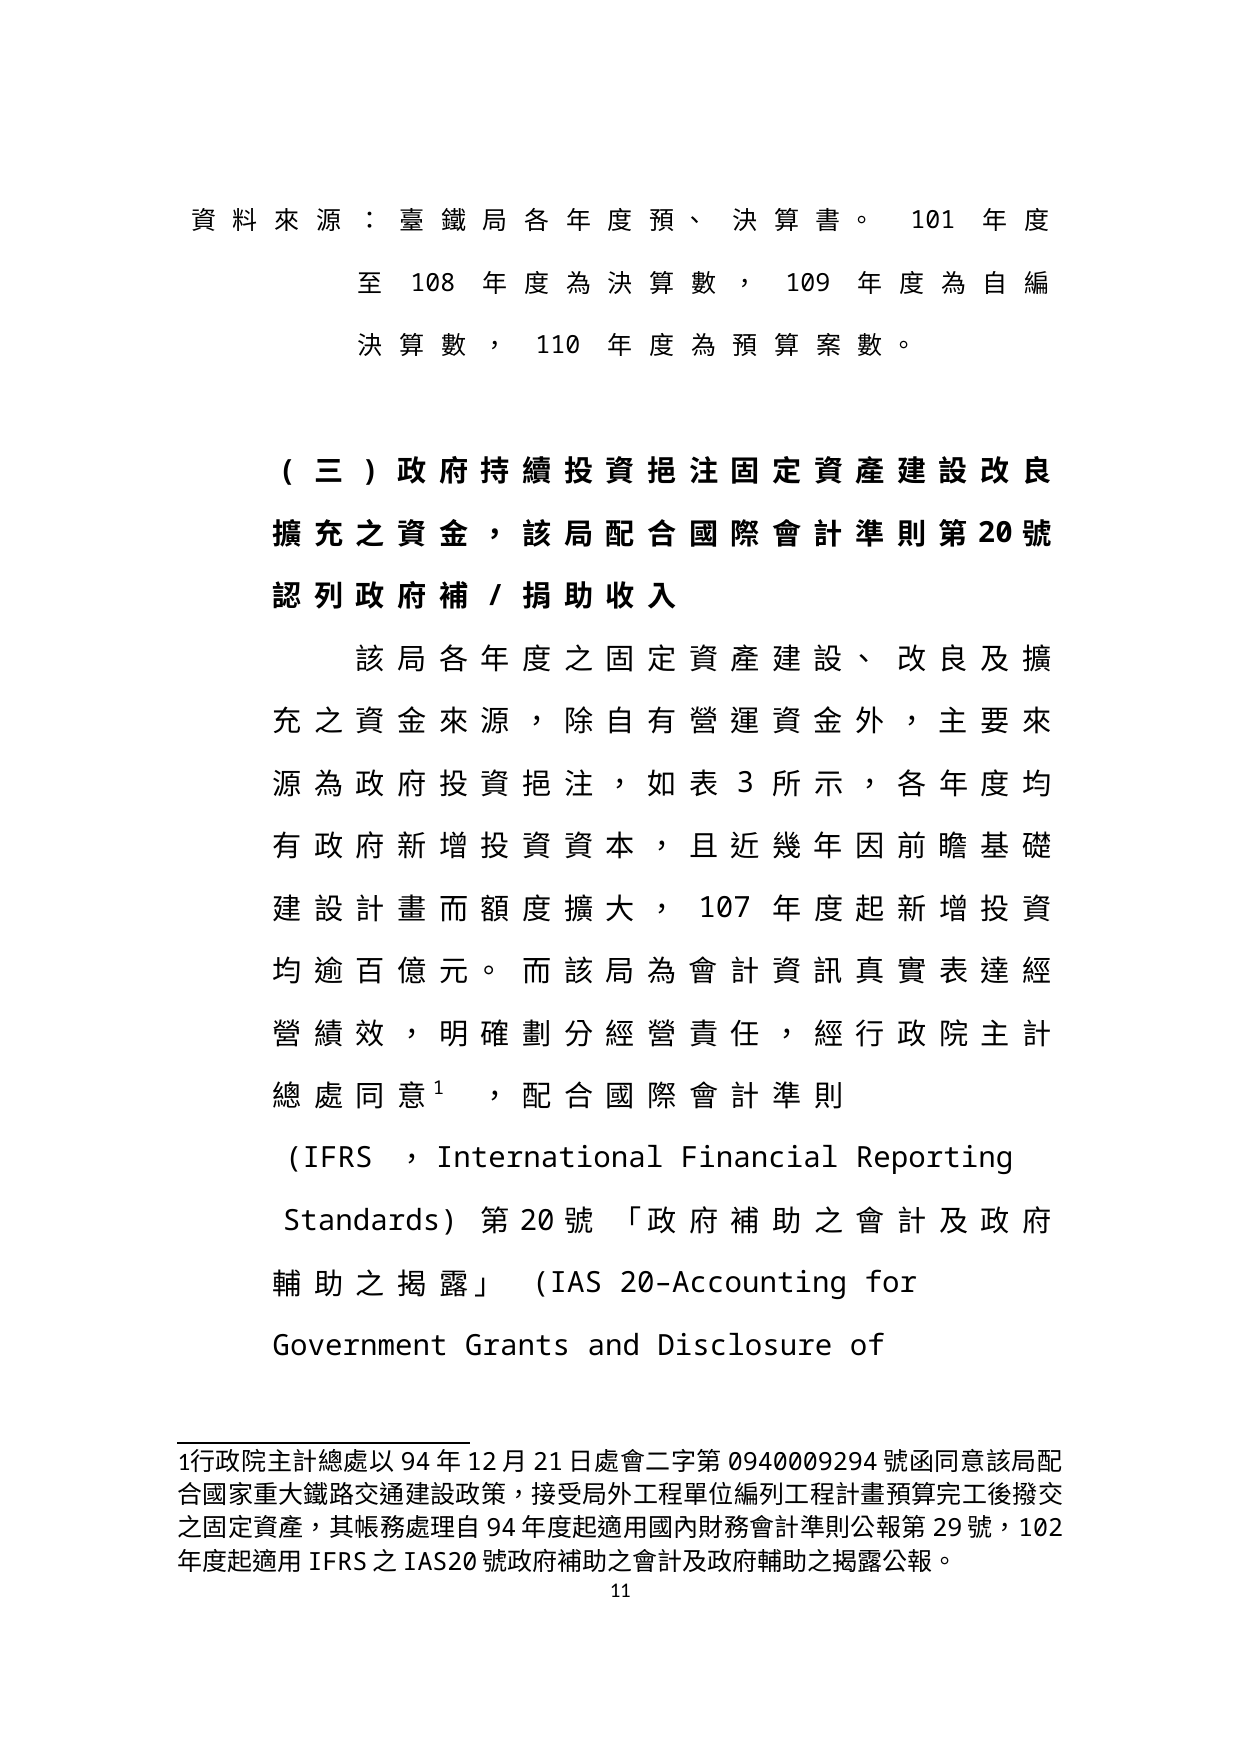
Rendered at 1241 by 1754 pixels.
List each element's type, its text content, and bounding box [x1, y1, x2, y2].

text 資料來源：臺鐵局各年度預、決算書。101年度至108年度為決算數，109年度為自編決算數，110年度為預算案數。 [182, 177, 1058, 365]
text 該局各年度之固定資產建設、改良及擴充之資金來源，除自有營運資金外，主要來源為政府投資挹注，如表3所示，各年度均有政府新增投資資本，且近幾年因前瞻基礎建設計畫而額度擴大，107年度起新增投資均逾百億元。而該局為會計資訊真實表達經營績效，明確劃分經營責任，經行政院主計總處同意，配合國際會計準則(IFRS，International Financial Reporting Standards)第20號「政府補助之會計及政府輔助之揭露」(IAS 20–Accounting for Government Grants and Disclosure of [259, 615, 1058, 1365]
text 行政院主計總處以94年12月21日處會二字第0940009294號函同意該局配合國家重大鐵路交通建設政策，接受局外工程單位編列工程計畫預算完工後撥交之固定資產，其帳務處理自94年度起適用國內財務會計準則公報第29號，102年度起適用IFRS之IAS20號政府補助之會計及政府輔助之揭露公報。 [177, 1443, 1063, 1577]
text (三)政府持續投資挹注固定資產建設改良擴充之資金，該局配合國際會計準則第20號認列政府補/捐助收入 [233, 427, 1058, 615]
